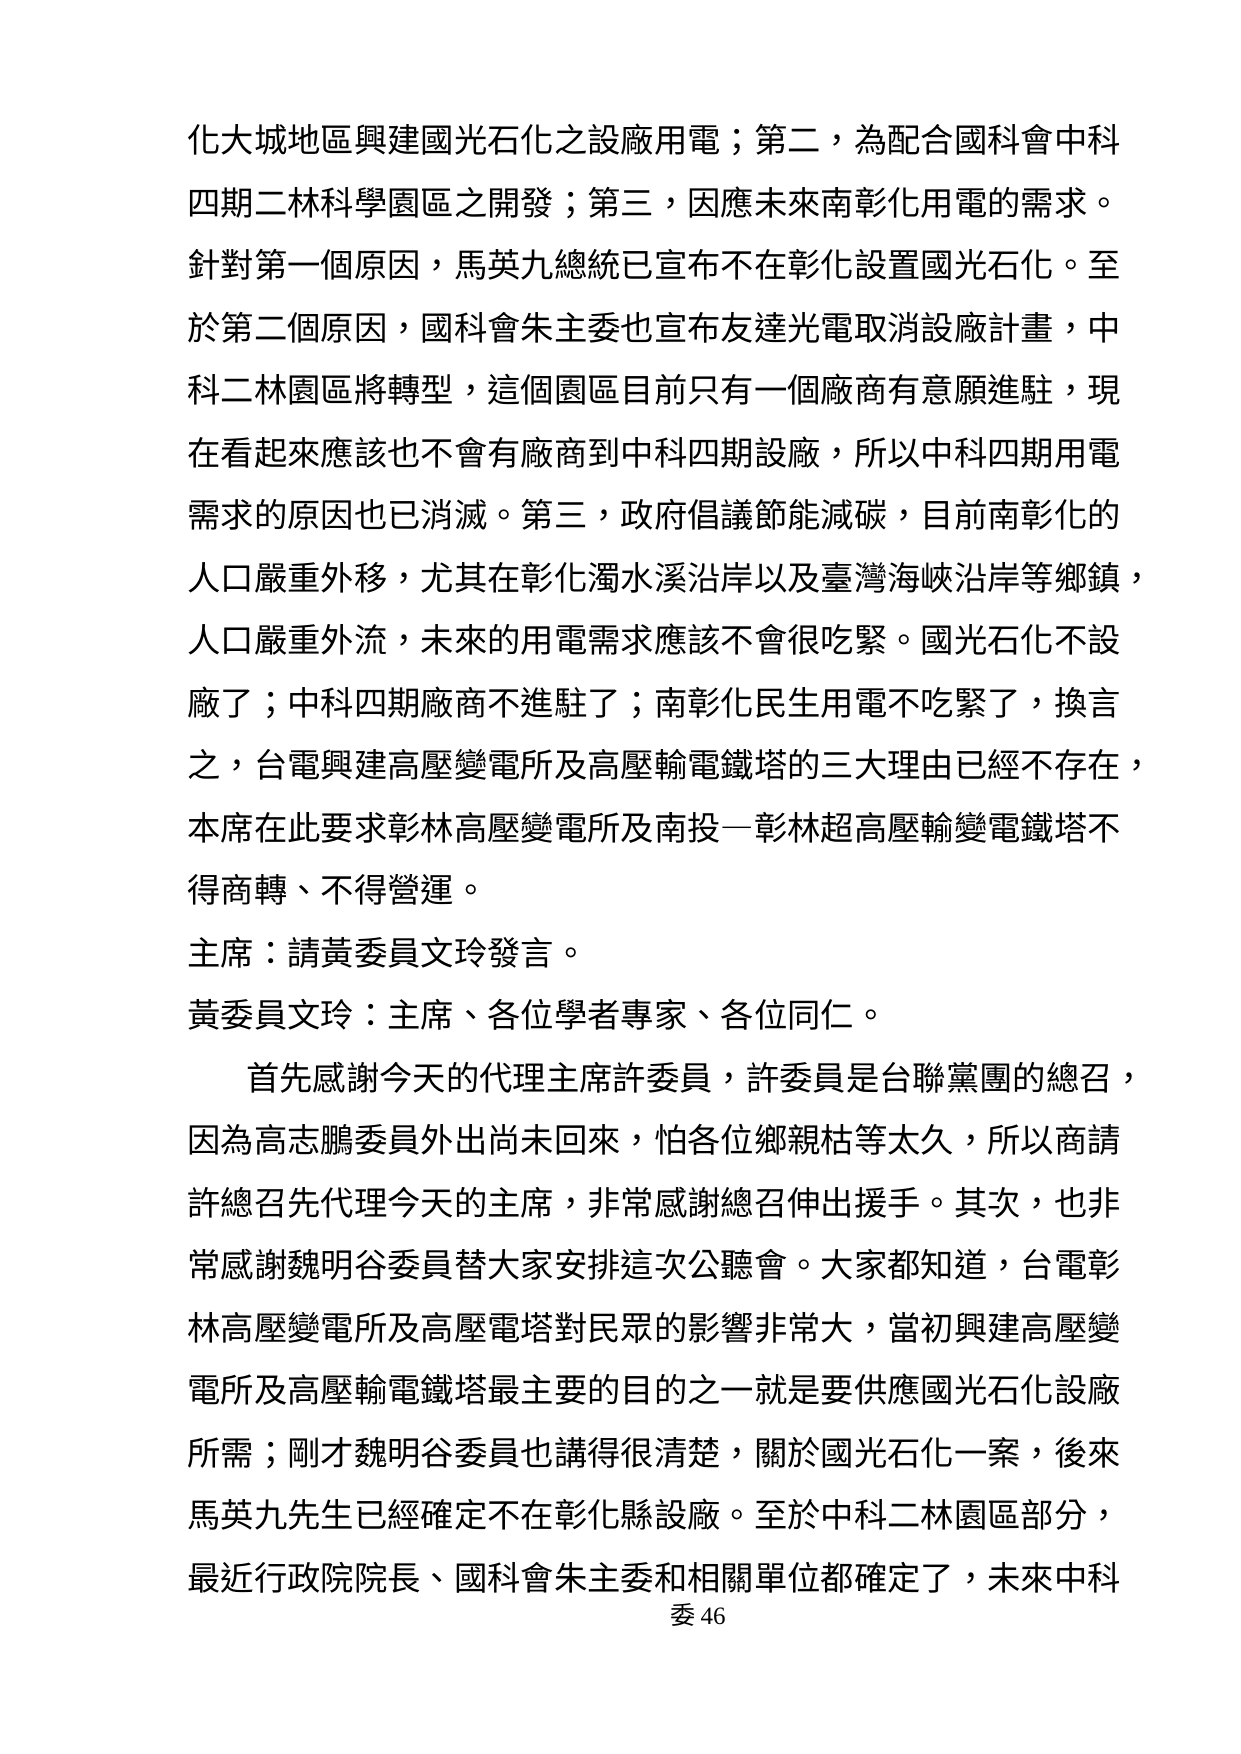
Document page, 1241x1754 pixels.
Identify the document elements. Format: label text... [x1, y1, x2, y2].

text 黃委員文玲：主席、各位學者專家、各位同仁。 [187, 971, 1131, 1034]
text 各位陳情的鄉親，大家辛苦了。大家午安，大家好。今天經濟委員會有關台電在南彰化興建彰林高壓變電所的公聽會，現場除有許多陳情的鄉親外，也有邀請一些專家學者列席。本席長話短說，因為我們的議程已經慢了30分鐘才開始，以下我就把三個重點講出來。台電5年前就在南彰化地區蓋了高壓變電所並興建高壓輸電鐵塔，造成南彰化社頭、田中、北斗及田尾等等鄉鎮居民的恐慌，因為高壓輸電線經過的路線導致農地價格跌落，造成農民財產極大的損失。農民及居住在電塔旁邊兩側的鄉親心生恐懼，因為大家都害怕，將來高壓線路開始輸電時會影響到他們的健康。台電在興建高壓電塔引起民眾抗爭之時，曾行文給自救會及前立委翁金珠等民意代表，台電的公文中表示，興建高壓變電所及高壓輸電鐵塔有三個主要原因：第一，為配合政府將在彰化大城地區興建國光石化之設廠用電；第二，為配合國科會中科四期二林科學園區之開發；第三，因應未來南彰化用電的需求。針對第一個原因，馬英九總統已宣布不在彰化設置國光石化。至於第二個原因，國科會朱主委也宣布友達光電取消設廠計畫，中科二林園區將轉型，這個園區目前只有一個廠商有意願進駐，現在看起來應該也不會有廠商到中科四期設廠，所以中科四期用電需求的原因也已消滅。第三，政府倡議節能減碳，目前南彰化的人口嚴重外移，尤其在彰化濁水溪沿岸以及臺灣海峽沿岸等鄉鎮，人口嚴重外流，未來的用電需求應該不會很吃緊。國光石化不設廠了；中科四期廠商不進駐了；南彰化民生用電不吃緊了，換言之，台電興建高壓變電所及高壓輸電鐵塔的三大理由已經不存在，本席在此要求彰林高壓變電所及南投—彰林超高壓輸變電鐵塔不得商轉、不得營運。 [187, 96, 1131, 909]
text 首先感謝今天的代理主席許委員，許委員是台聯黨團的總召，因為高志鵬委員外出尚未回來，怕各位鄉親枯等太久，所以商請許總召先代理今天的主席，非常感謝總召伸出援手。其次，也非常感謝魏明谷委員替大家安排這次公聽會。大家都知道，台電彰林高壓變電所及高壓電塔對民眾的影響非常大，當初興建高壓變電所及高壓輸電鐵塔最主要的目的之一就是要供應國光石化設廠所需；剛才魏明谷委員也講得很清楚，關於國光石化一案，後來馬英九先生已經確定不在彰化縣設廠。至於中科二林園區部分，最近行政院院長、國科會朱主委和相關單位都確定了，未來中科的部分是朝低耗能、低耗水的原則來興建，既然是低耗能、低耗水，用電量就不會有這麼高的需求。再者，以目前來看，彰化縣的用電量都還有剩餘，至於之前所興建的彰林變電所及電塔的部分，雖然已經興建完成，但是最大的錢坑就在於當初在沒有想好的情況下，就花了納稅人197億這麼高的金額來蓋這座變電所。而本席剛才已經講了，這個變電所和電塔既然已經沒有需要了，我們就不應該讓它商轉，所以，這次公聽會有邀請很多的學者專家，請大家就彰林變電所及相關電塔是不是應該商轉表示意見，並作詳細的說明。事實上，對於彰化而言，根本就不需要再啟用這個變電所和電塔。 [187, 1034, 1131, 1596]
text 主席：請黃委員文玲發言。 [187, 909, 1131, 971]
